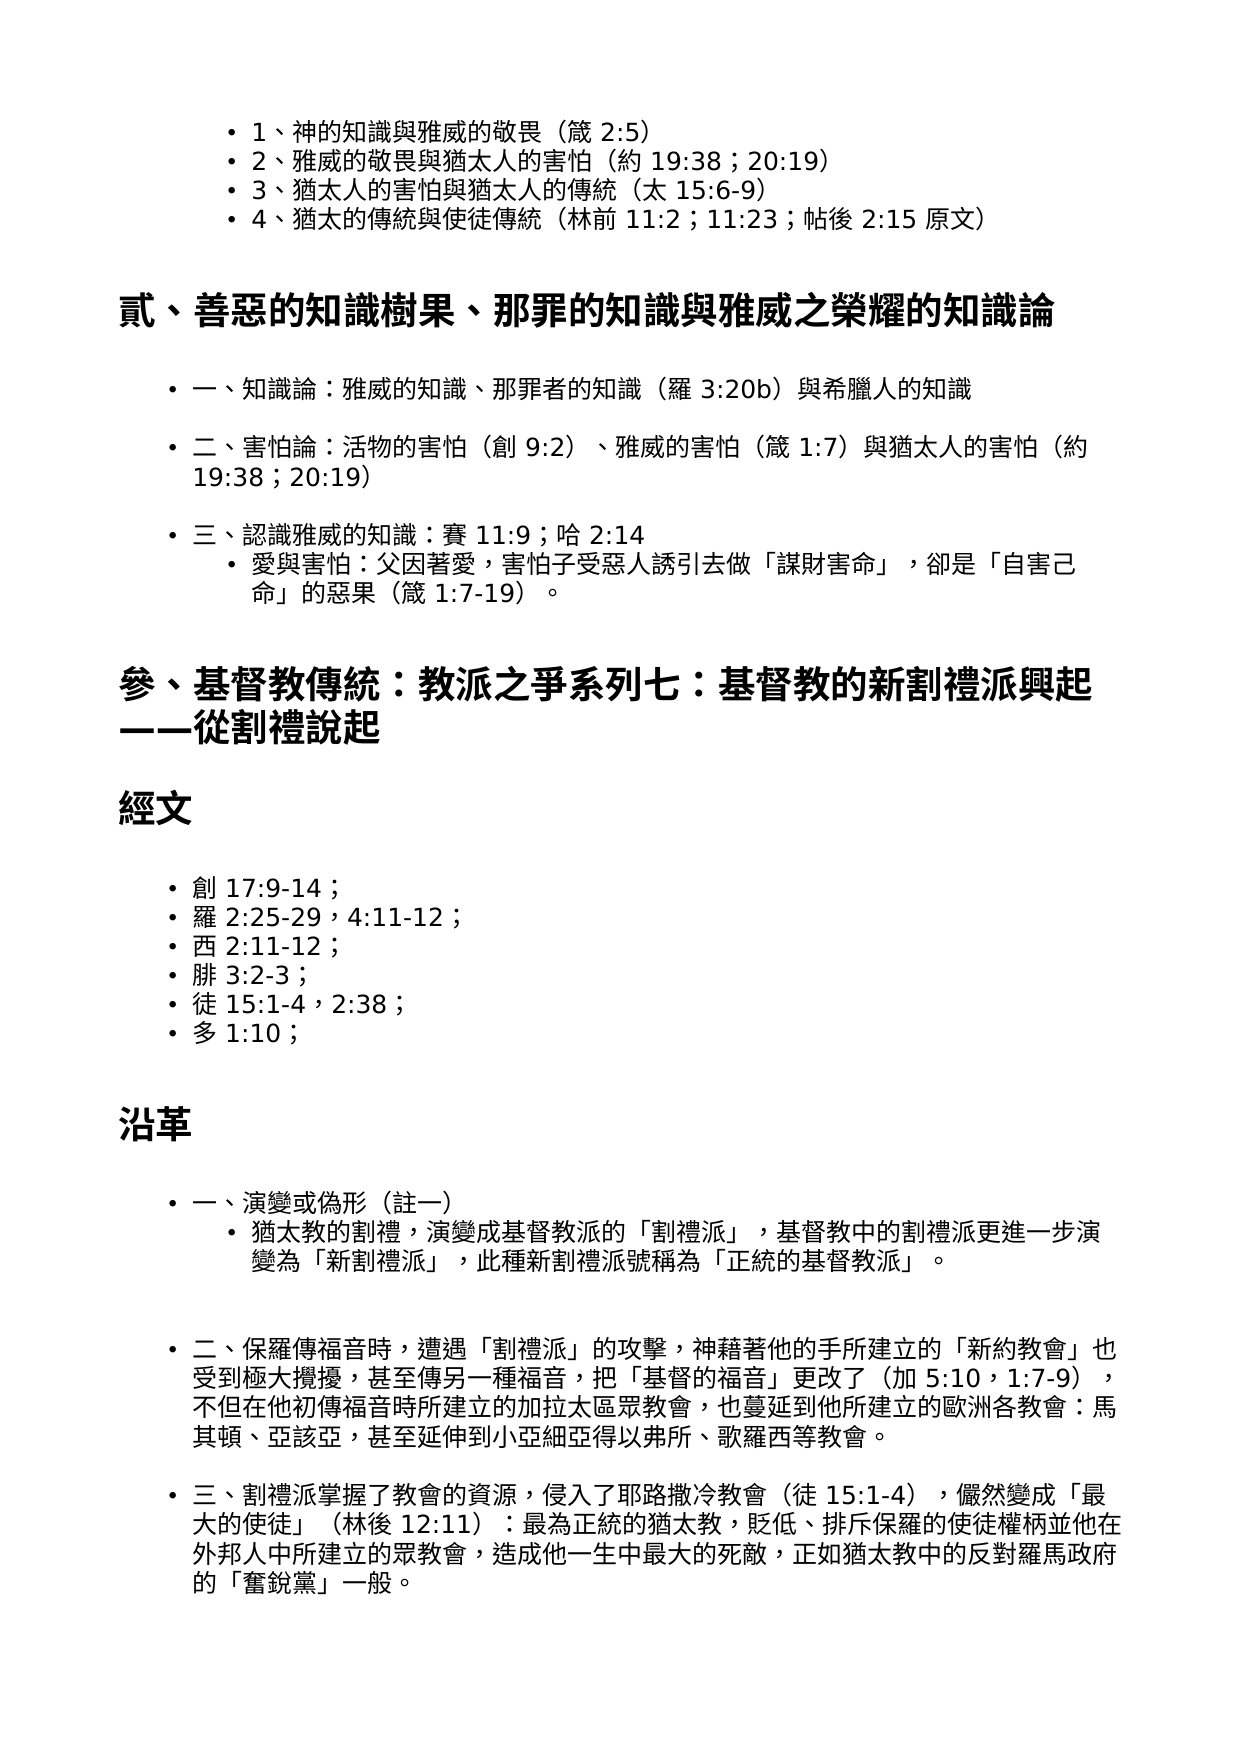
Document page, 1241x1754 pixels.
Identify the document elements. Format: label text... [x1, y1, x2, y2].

list 腓 3:2-3； [177, 961, 1122, 990]
list 多 1:10； [177, 1019, 1122, 1049]
subtitle 沿革 [118, 1103, 1122, 1147]
list 一、知識論：雅威的知識、那罪者的知識（羅 3:20b）與希臘人的知識 [177, 375, 1122, 404]
list 西 2:11-12； [177, 932, 1122, 961]
list 創 17:9-14； [177, 874, 1122, 903]
subtitle 貳、善惡的知識樹果、那罪的知識與雅威之榮耀的知識論 [118, 289, 1122, 333]
list 一、演變或偽形（註一） [177, 1189, 1122, 1218]
list 1、神的知識與雅威的敬畏（箴 2:5） [236, 118, 1122, 147]
list 羅 2:25-29，4:11-12； [177, 903, 1122, 932]
subtitle 經文 [118, 788, 1122, 832]
subtitle 參、基督教傳統：教派之爭系列七：基督教的新割禮派興起——從割禮說起 [118, 663, 1122, 751]
list 3、猶太人的害怕與猶太人的傳統（太 15:6-9） [236, 176, 1122, 206]
list 4、猶太的傳統與使徒傳統（林前 11:2；11:23；帖後 2:15 原文） [236, 206, 1122, 235]
list 三、割禮派掌握了教會的資源，侵入了耶路撒冷教會（徒 15:1-4），儼然變成「最大的使徒」（林後 12:11）：最為正統的猶太教，貶低、排斥保羅的使徒權柄並他在外邦人中所建立的眾教會，造成他一生中最大的死敵，正如猶太教中的反對羅馬政府的「奮銳黨」一般。 [177, 1481, 1122, 1598]
list 愛與害怕：父因著愛，害怕子受惡人誘引去做「謀財害命」，卻是「自害己命」的惡果（箴 1:7-19）。 [236, 551, 1122, 609]
list 三、認識雅威的知識：賽 11:9；哈 2:14 [177, 521, 1122, 551]
list 猶太教的割禮，演變成基督教派的「割禮派」，基督教中的割禮派更進一步演變為「新割禮派」，此種新割禮派號稱為「正統的基督教派」。 [236, 1218, 1122, 1276]
list 2、雅威的敬畏與猶太人的害怕（約 19:38；20:19） [236, 147, 1122, 176]
list 二、害怕論：活物的害怕（創 9:2）、雅威的害怕（箴 1:7）與猶太人的害怕（約 19:38；20:19） [177, 433, 1122, 492]
list 徒 15:1-4，2:38； [177, 990, 1122, 1019]
list 二、保羅傳福音時，遭遇「割禮派」的攻擊，神藉著他的手所建立的「新約教會」也受到極大攪擾，甚至傳另一種福音，把「基督的福音」更改了（加 5:10，1:7-9），不但在他初傳福音時所建立的加拉太區眾教會，也蔓延到他所建立的歐洲各教會：馬其頓、亞該亞，甚至延伸到小亞細亞得以弗所、歌羅西等教會。 [177, 1335, 1122, 1452]
